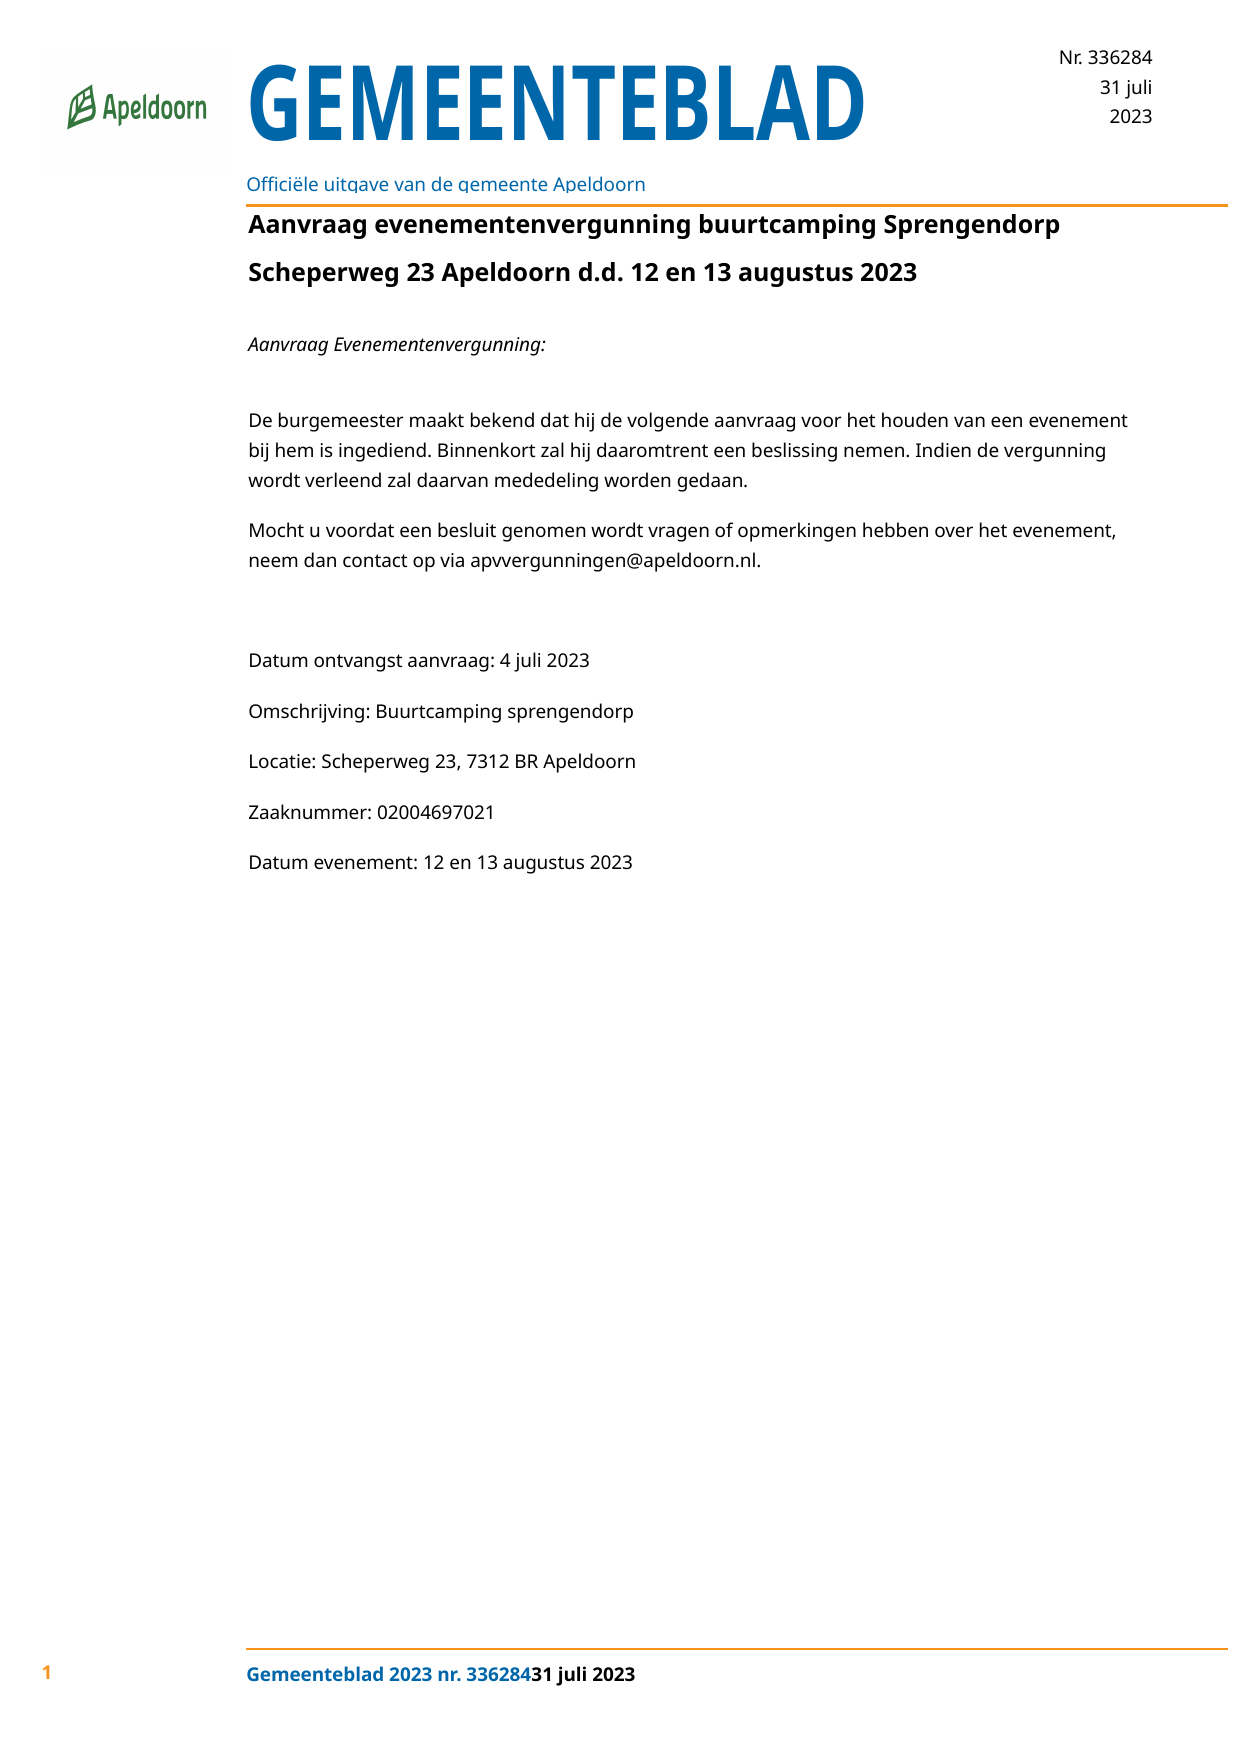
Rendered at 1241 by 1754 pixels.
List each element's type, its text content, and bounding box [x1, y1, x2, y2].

text De burgemeester maakt bekend dat hij de volgende aanvraag voor het houden van een evenement bij hem is ingediend. Binnenkort zal hij daaromtrent een beslissing nemen. Indien de vergunning wordt verleend zal daarvan mededeling worden gedaan. [248, 408, 1152, 492]
picture [41, 47, 231, 172]
text Aanvraag Evenementenvergunning: [248, 331, 1152, 357]
text Zaaknummer: 02004697021 [248, 799, 1152, 824]
text Datum evenement: 12 en 13 augustus 2023 [248, 849, 1152, 875]
text Mocht u voordat een besluit genomen wordt vragen of opmerkingen hebben over het evenement, neem dan contact op via apvvergunningen@apeldoorn.nl. [248, 517, 1152, 572]
text Locatie: Scheperweg 23, 7312 BR Apeldoorn [248, 748, 1152, 774]
text Omschrijving: Buurtcamping sprengendorp [248, 698, 1152, 724]
text Datum ontvangst aanvraag: 4 juli 2023 [248, 648, 1152, 673]
text Aanvraag evenementenvergunning buurtcamping Sprengendorp Scheperweg 23 Apeldoorn d.d. 12 en 13 augustus 2023 [248, 207, 1152, 288]
